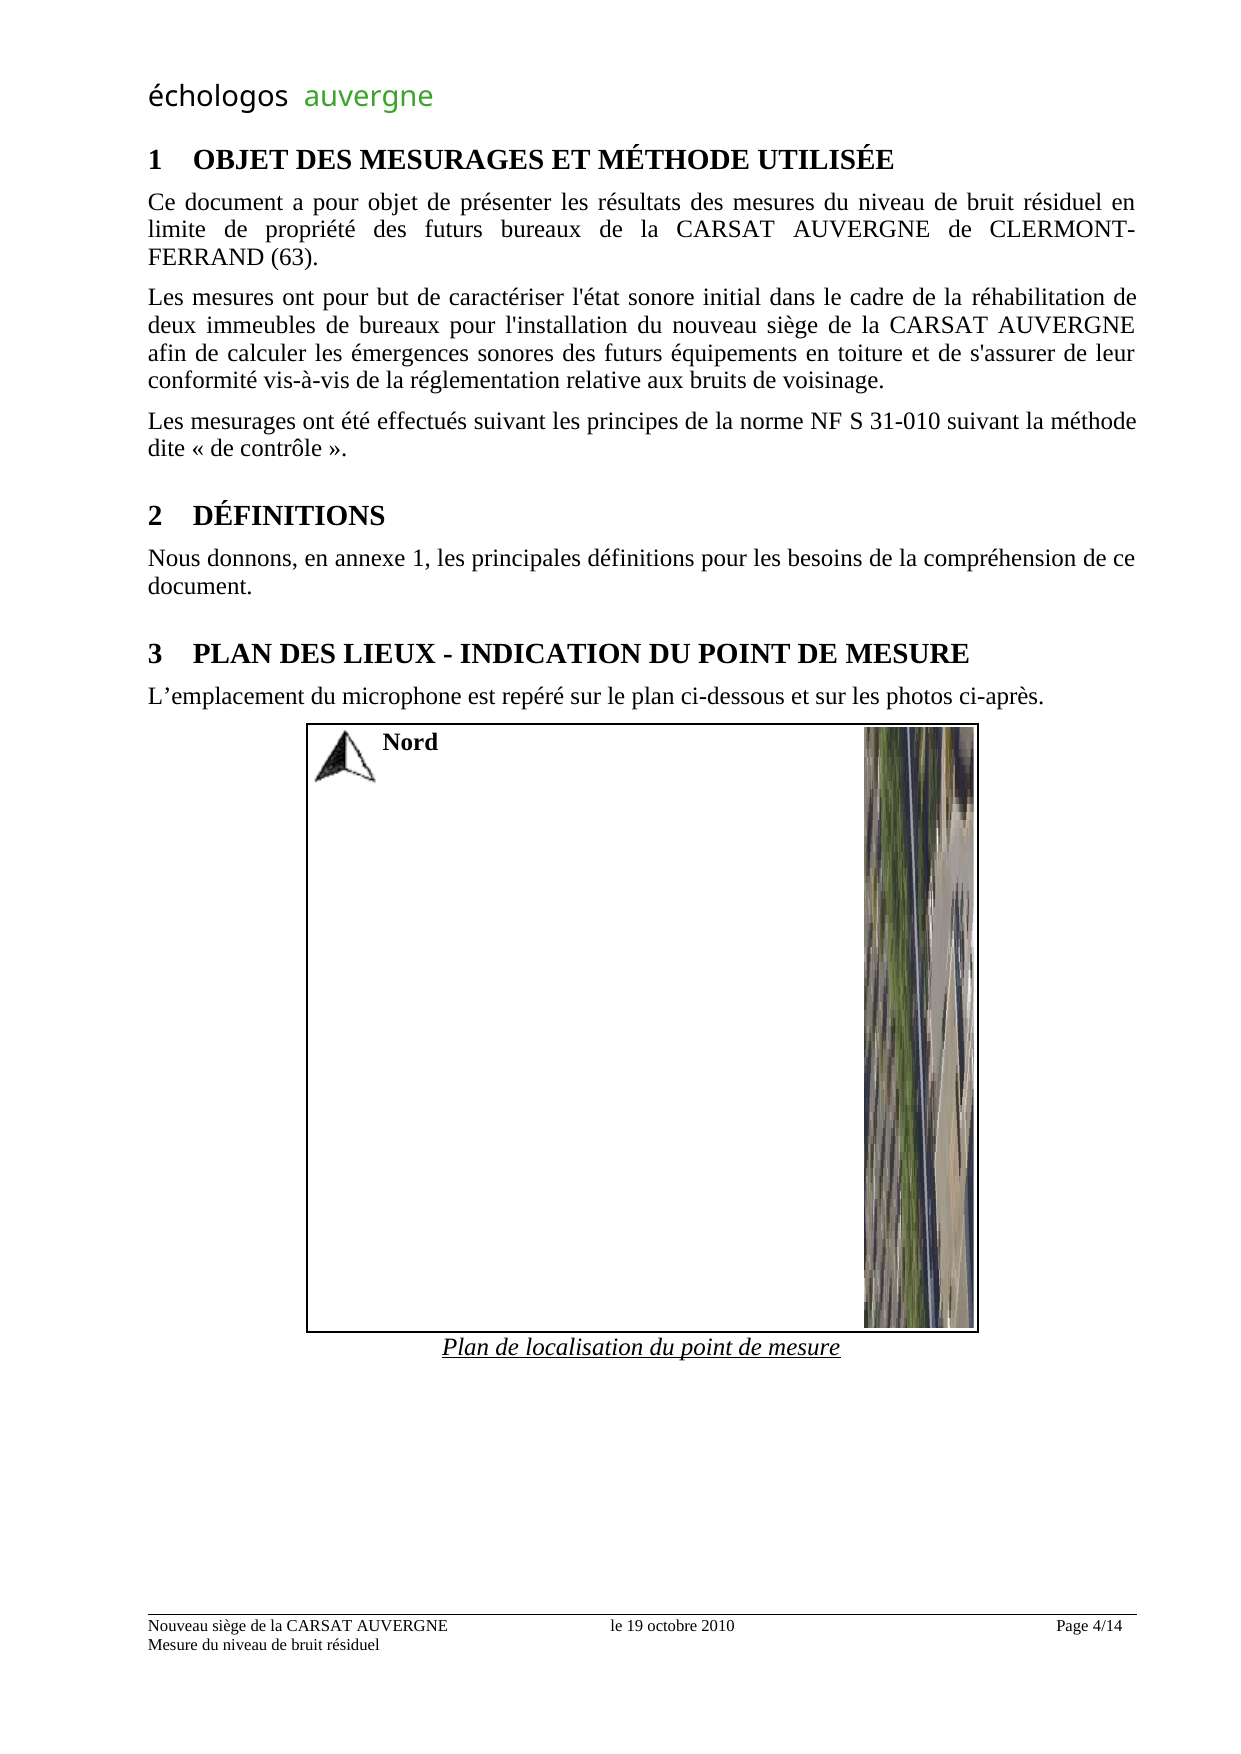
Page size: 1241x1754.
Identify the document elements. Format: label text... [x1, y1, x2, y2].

subtitle définitions [148, 500, 1137, 532]
text Plan de localisation du point de mesure [148, 722, 1137, 1361]
text Les mesurages ont été effectués suivant les principes de la norme NF S 31-010 suivant la méthode dite « de contrôle ». [148, 407, 1137, 462]
subtitle Objet des mesurages et méthode utilisée [148, 143, 1137, 175]
subtitle Plan des lieux - Indication du point de mesure [148, 637, 1137, 670]
text L’emplacement du microphone est repéré sur le plan ci-dessous et sur les photos ci-après. [148, 682, 1137, 710]
picture [865, 727, 974, 1328]
text Nous donnons, en annexe 1, les principales définitions pour les besoins de la compréhension de ce document. [148, 544, 1137, 600]
text Les mesures ont pour but de caractériser l'état sonore initial dans le cadre de la réhabilitation de deux immeubles de bureaux pour l'installation du nouveau siège de la CARSAT AUVERGNE afin de calculer les émergences sonores des futurs équipements en toiture et de s'assurer de leur conformité vis-à-vis de la réglementation relative aux bruits de voisinage. [148, 283, 1137, 394]
text Ce document a pour objet de présenter les résultats des mesures du niveau de bruit résiduel en limite de propriété des futurs bureaux de la CARSAT AUVERGNE de CLERMONT-FERRAND (63). [148, 188, 1137, 271]
